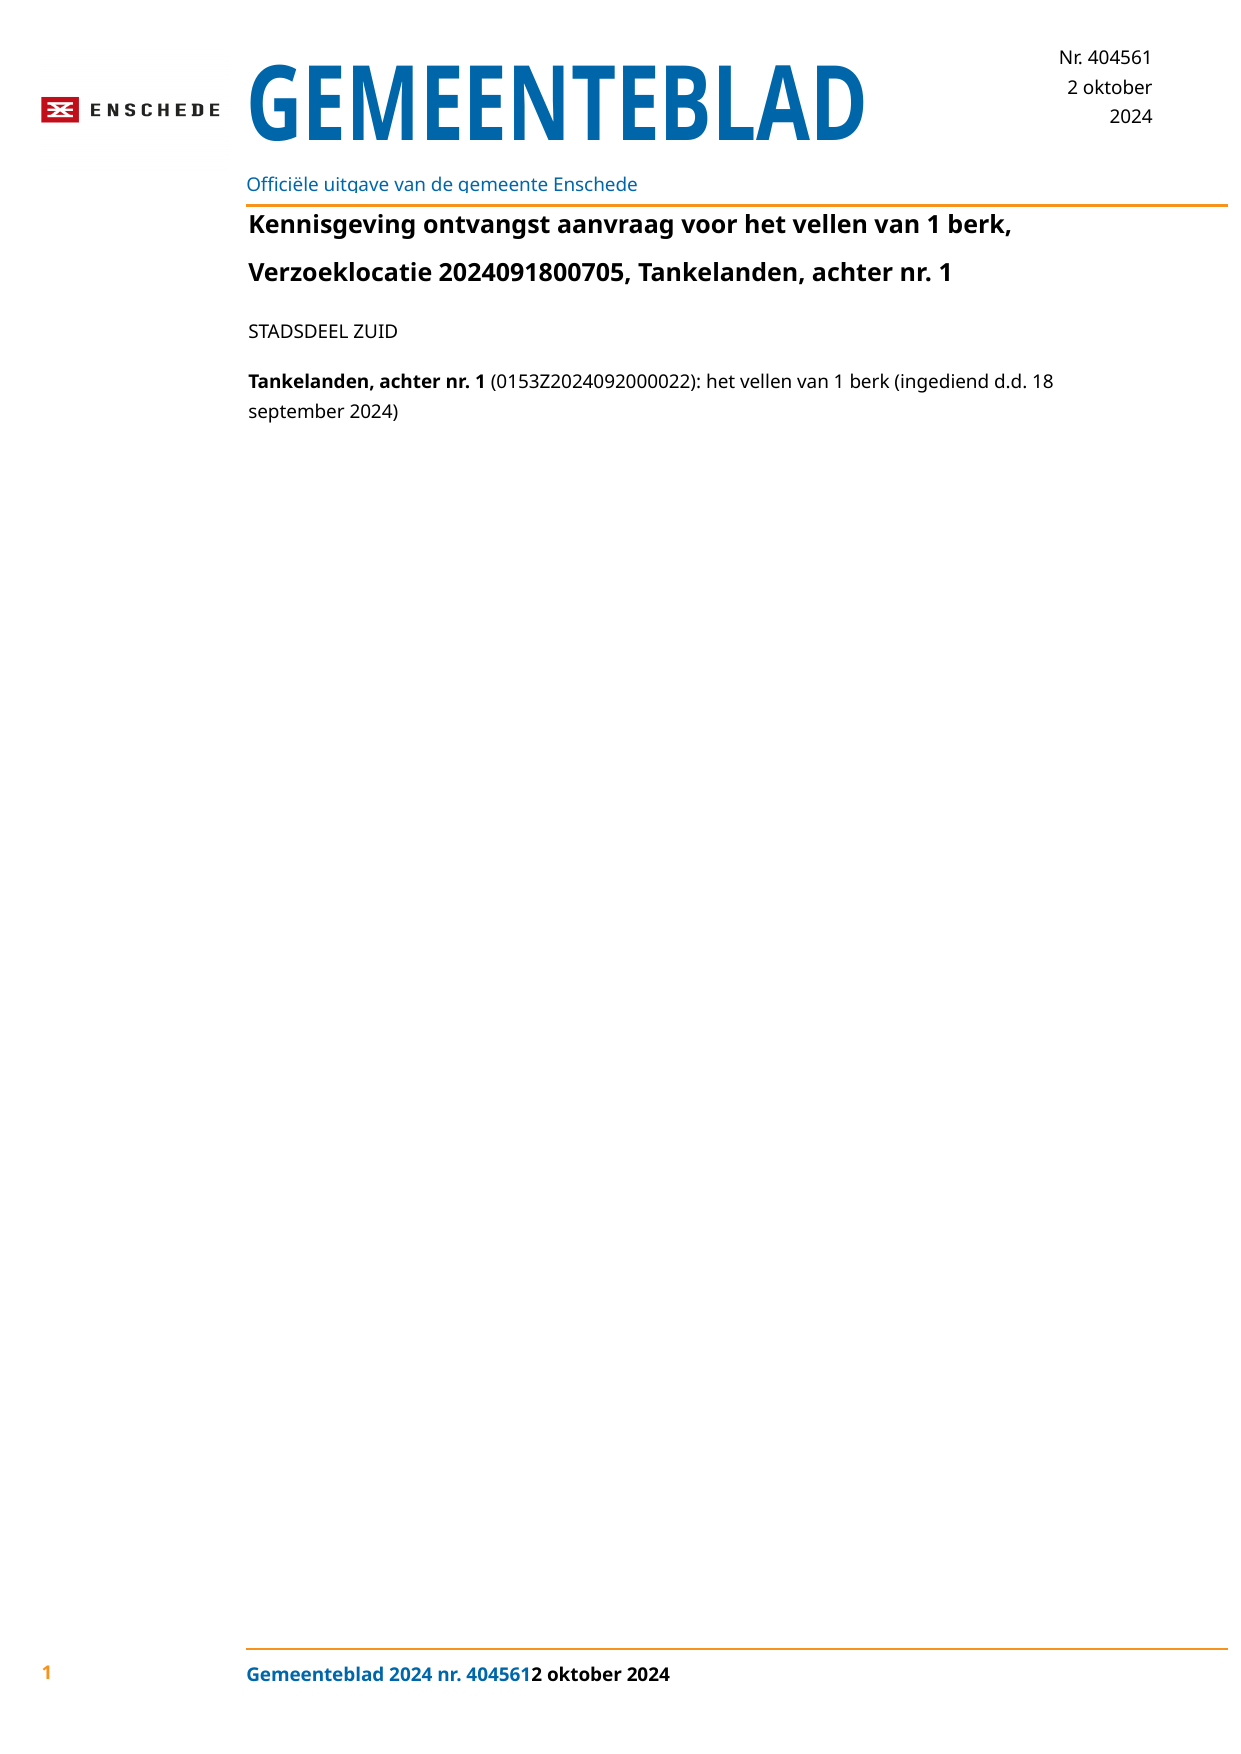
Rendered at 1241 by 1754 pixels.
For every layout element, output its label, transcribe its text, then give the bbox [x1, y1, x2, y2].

picture [41, 47, 231, 172]
text Tankelanden, achter nr. 1 (0153Z2024092000022): het vellen van 1 berk (ingediend d.d. 18 september 2024) [248, 368, 1152, 424]
text STADSDEEL ZUID [248, 318, 1152, 344]
text Kennisgeving ontvangst aanvraag voor het vellen van 1 berk, Verzoeklocatie 2024091800705, Tankelanden, achter nr. 1 [248, 207, 1152, 288]
